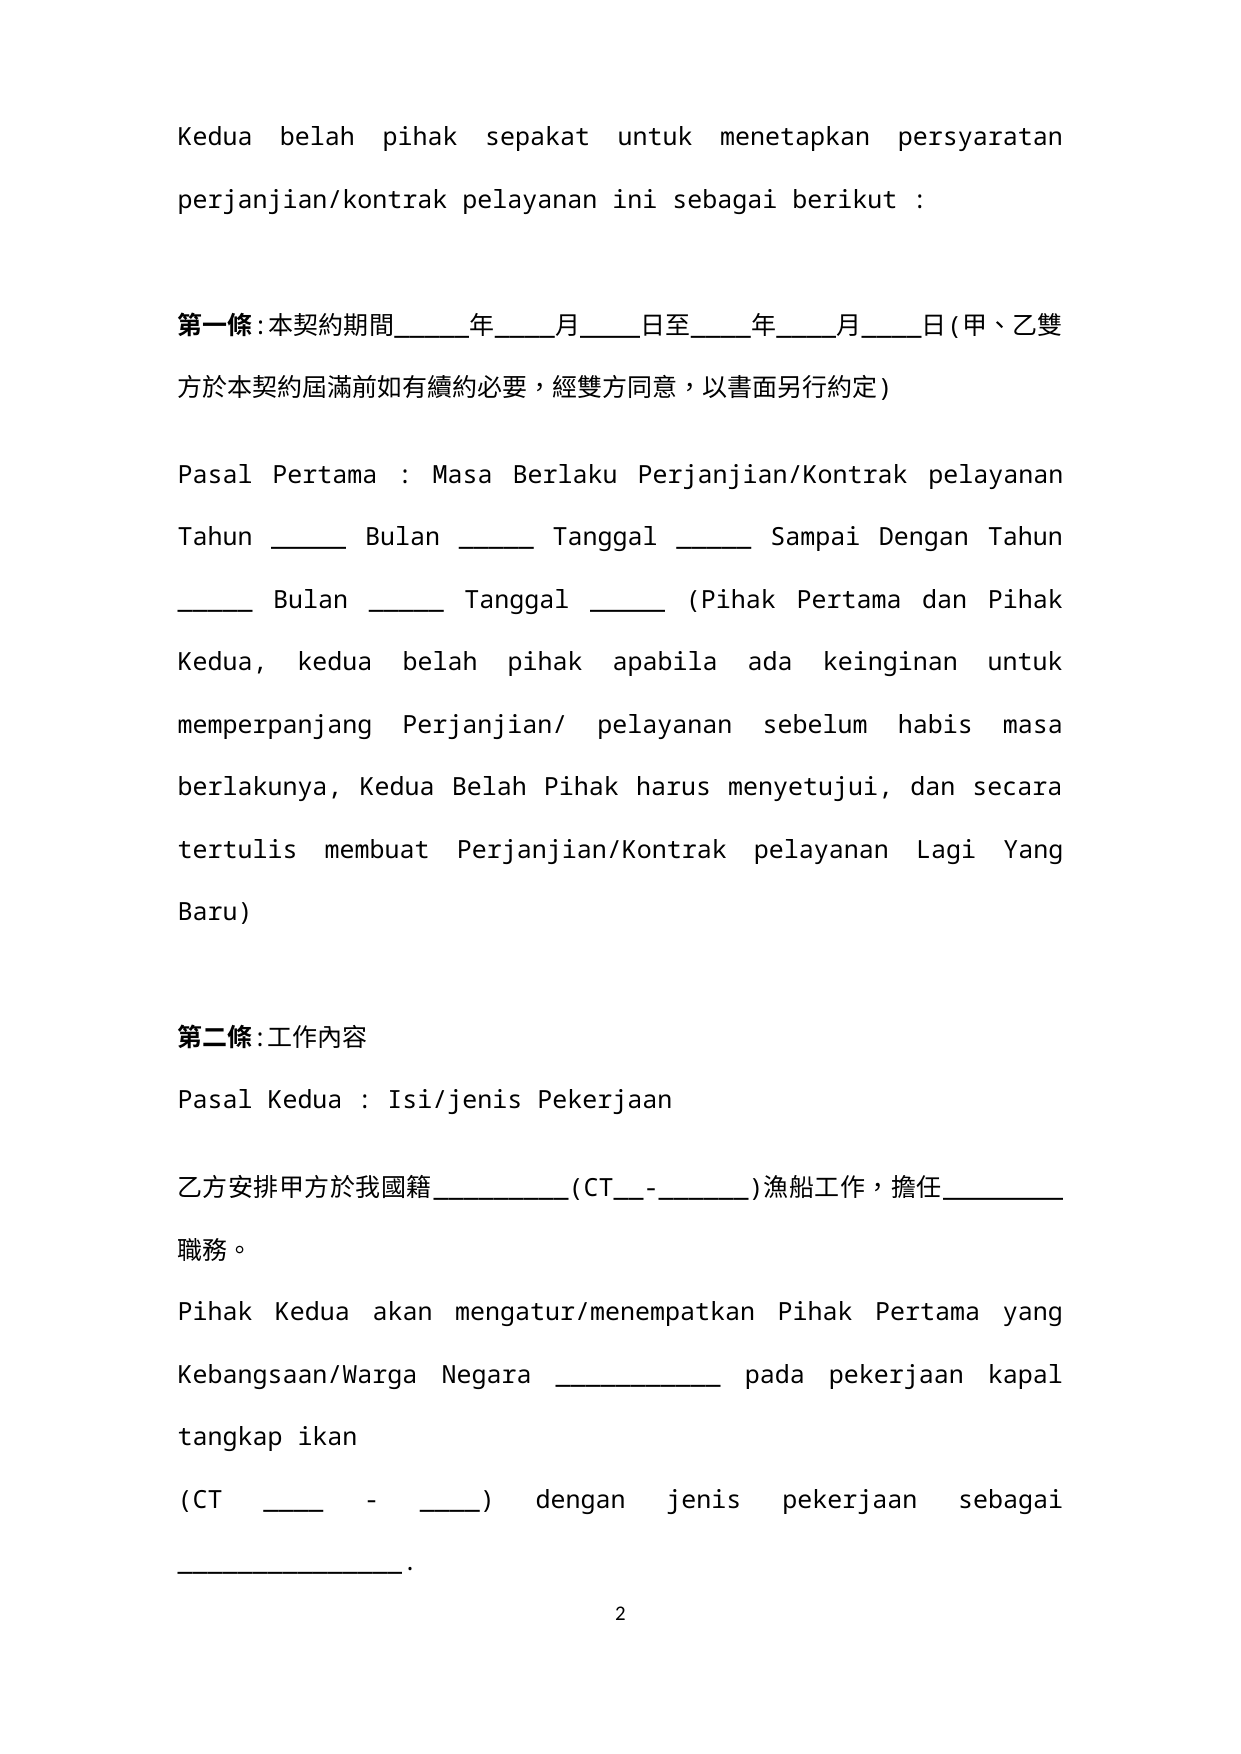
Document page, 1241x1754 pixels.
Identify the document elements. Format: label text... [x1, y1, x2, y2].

text 第二條:工作內容 [177, 994, 1063, 1057]
text Pasal Kedua : Isi/jenis Pekerjaan [177, 1057, 1063, 1119]
text (CT ____ - ____) dengan jenis pekerjaan sebagai _______________. [177, 1457, 1063, 1582]
text Pasal Pertama : Masa Berlaku Perjanjian/Kontrak pelayanan Tahun _____ Bulan _____ Tanggal _____ Sampai Dengan Tahun _____ Bulan _____ Tanggal _____ (Pihak Pertama dan Pihak Kedua, kedua belah pihak apabila ada keinginan untuk memperpanjang Perjanjian/ pelayanan sebelum habis masa berlakunya, Kedua Belah Pihak harus menyetujui, dan secara tertulis membuat Perjanjian/Kontrak pelayanan Lagi Yang Baru) [177, 432, 1063, 932]
text Kedua belah pihak sepakat untuk menetapkan persyaratan perjanjian/kontrak pelayanan ini sebagai berikut : [177, 94, 1063, 219]
text 第一條:本契約期間_____年____月____日至____年____月____日(甲、乙雙方於本契約屆滿前如有續約必要，經雙方同意，以書面另行約定) [177, 282, 1063, 407]
text 乙方安排甲方於我國籍_________(CT__-______)漁船工作，擔任________職務。 [177, 1144, 1063, 1269]
text Pihak Kedua akan mengatur/menempatkan Pihak Pertama yang Kebangsaan/Warga Negara ___________ pada pekerjaan kapal tangkap ikan [177, 1269, 1063, 1457]
